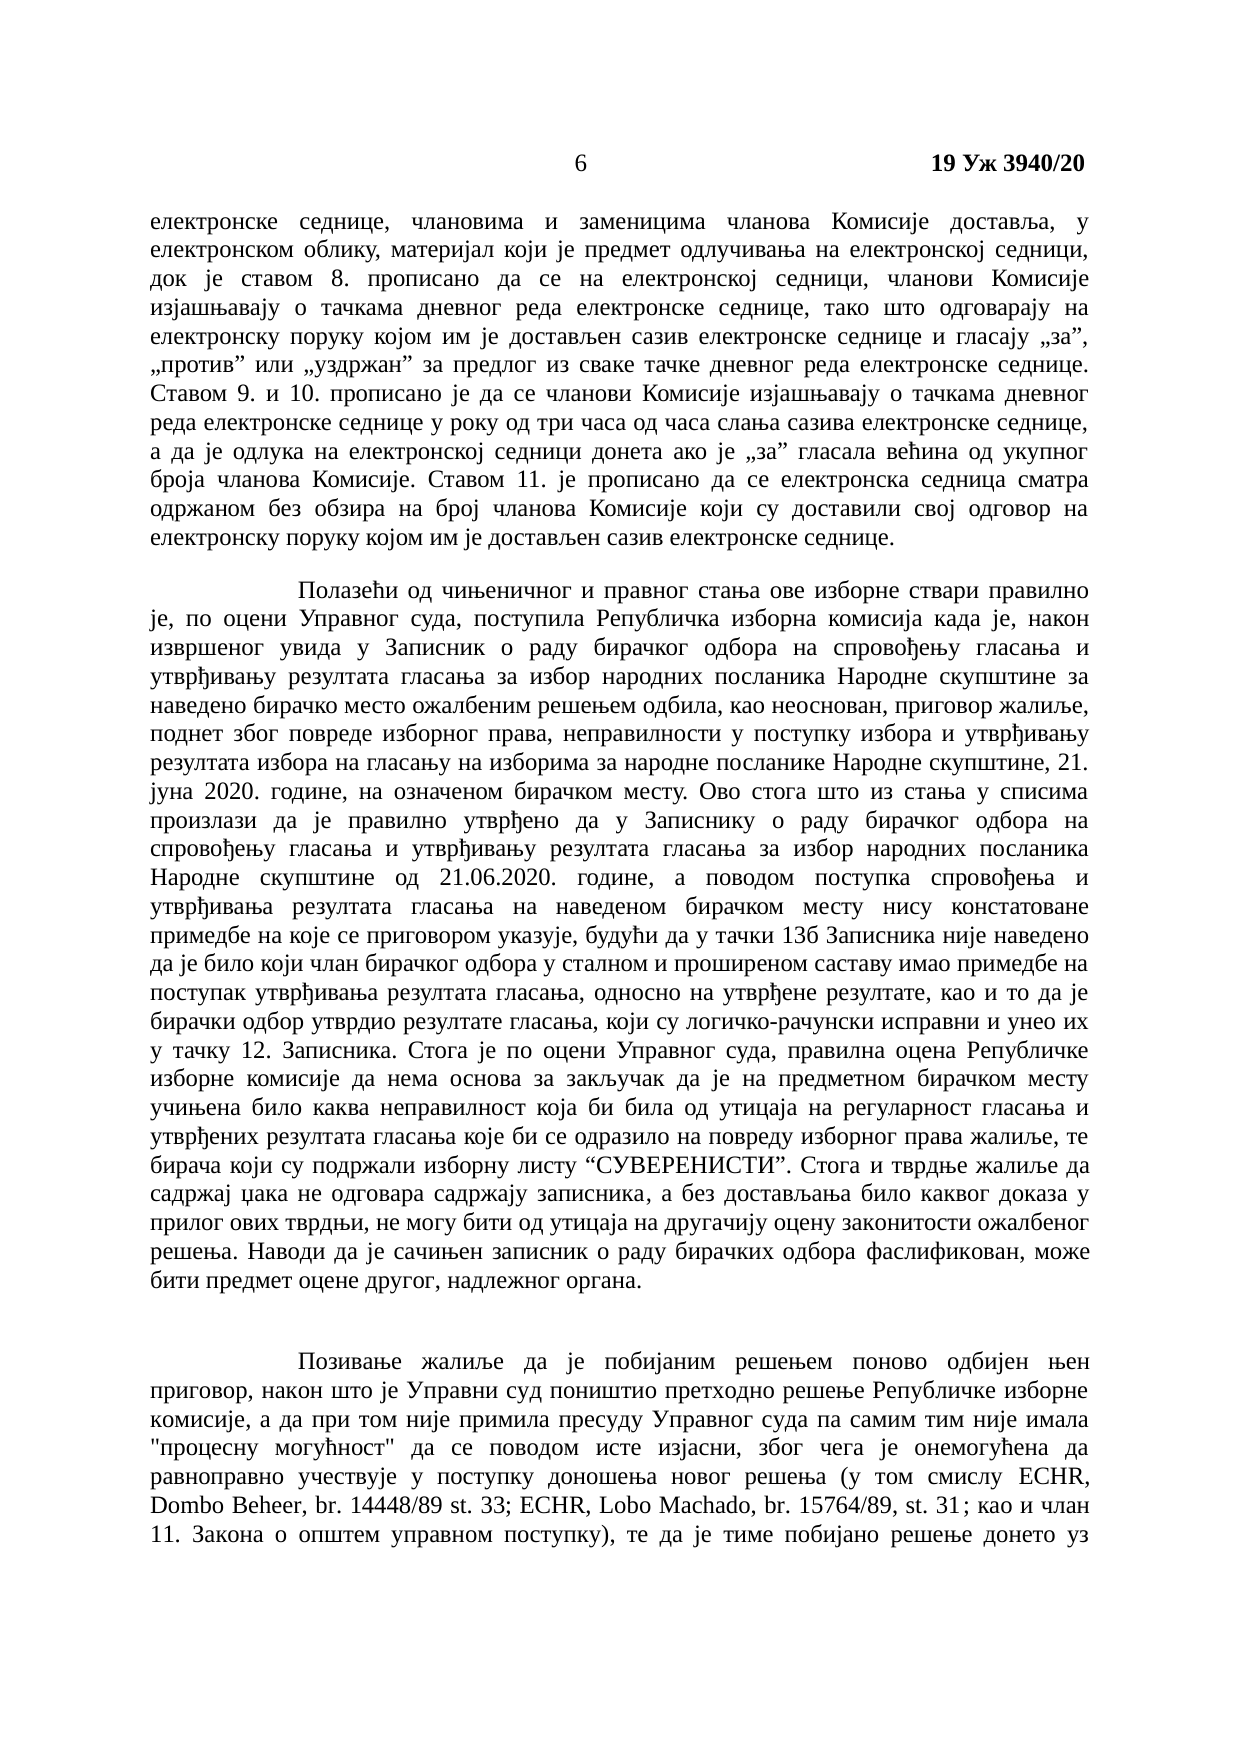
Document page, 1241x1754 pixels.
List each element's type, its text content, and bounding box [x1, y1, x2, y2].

text Позивање жалиље да је побијаним решењем поново одбијен њен приговор, након што је Управни суд поништио претходно решење Републичке изборне комисије, а да при том није примила пресуду Управног суда па самим тим није имала "процесну могућност" да се поводом исте изјасни, због чега је онемогућена да равноправно учествује у поступку доношења новог решења (у том смислу ECHR, Dombo Beheer, br. 14448/89 st. 33; ECHR, Lobo Machado, br. 15764/89, st. 31; као и члан 11. Закона о општем управном поступку), те да је тиме побијано решење донето уз [150, 1346, 1090, 1547]
text електронске седнице, члановима и заменицима чланова Комисије доставља, у електронском облику, материјал који је предмет одлучивања на електронској седници, док је ставом 8. прописано да се на електронској седници, чланови Комисије изјашњавају о тачкама дневног реда електронске седнице, тако што одговарају на електронску поруку којом им је достављен сазив електронске седнице и гласају „за”, „против” или „уздржан” за предлог из сваке тачке дневног реда електронске седнице. Ставом 9. и 10. прописано је да се чланови Комисије изјашњавају о тачкама дневног реда електронске седнице у року од три часа од часа слања сазива електронске седнице, а да је одлука на електронској седници донета ако је „за” гласала већина од укупног броја чланова Комисије. Ставом 11. је прописано да се електронска седница сматра одржаном без обзира на број чланова Комисије који су доставили свој одговор на електронску поруку којом им је достављен сазив електронске седнице. [150, 206, 1090, 551]
text Полазећи од чињеничног и правног стања ове изборне ствари правилно је, по оцени Управног суда, поступила Републичка изборна комисија када је, након извршеног увида у Записник о раду бирачког одбора на спровођењу гласања и утврђивању резултата гласања за избор народних посланика Народне скупштине за наведено бирачко место ожалбеним решењем одбила, као неоснован, приговор жалиље, поднет због повреде изборног права, неправилности у поступку избора и утврђивању резултата избора на гласању на изборима за народне посланике Народне скупштине, 21. јуна 2020. године, на означеном бирачком месту. Ово стога што из стања у списима произлази да је правилно утврђено да у Записнику о раду бирачког одбора на спровођењу гласања и утврђивању резултата гласања за избор народних посланика Народне скупштине од 21.06.2020. године, а поводом поступка спровођења и утврђивања резултата гласања на наведеном бирачком месту нису констатоване примедбе на које се приговором указује, будући да у тачки 13б Записника није наведено да је било који члан бирачког одбора у сталном и проширеном саставу имао примедбе на поступак утврђивања резултата гласања, односно на утврђене резултате, као и то да је бирачки одбор утврдио резултате гласања, који су логичко-рачунски исправни и унео их у тачку 12. Записника. Стога је по оцени Управног суда, правилна оцена Републичке изборне комисије да нема основа за закључак да је на предметном бирачком месту учињена било каква неправилност која би била од утицаја на регуларност гласања и утврђених резултата гласања које би се одразило на повреду изборног права жалиље, те бирача који су подржали изборну листу “СУВЕРЕНИСТИ”. Стога и тврдње жалиље да садржај џака не одговара садржају записника, а без достављања било каквог доказа у прилог ових тврдњи, не могу бити од утицаја на другачију оцену законитости ожалбеног решења. Наводи да је сачињен записник о раду бирачких одбора фаслификован, може бити предмет оцене другог, надлежног органа. [150, 575, 1090, 1293]
